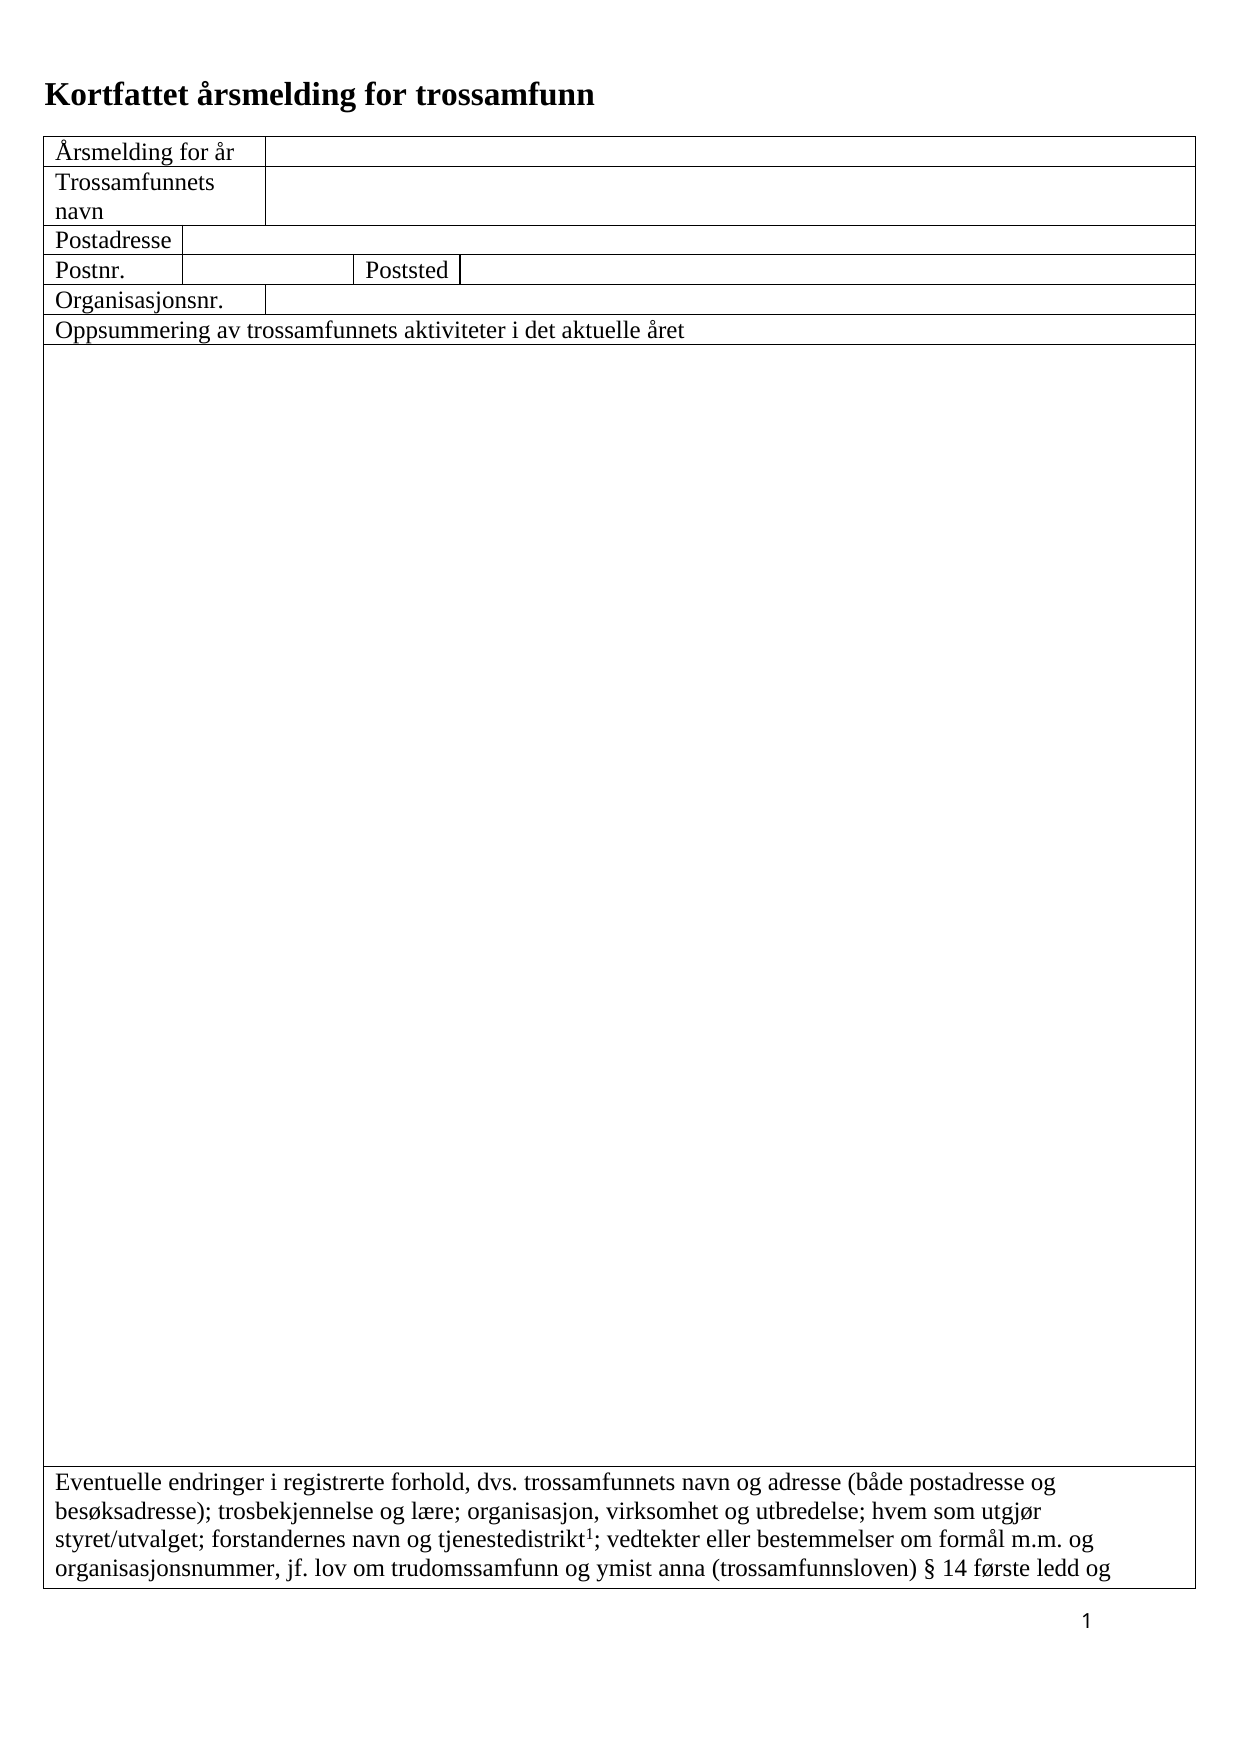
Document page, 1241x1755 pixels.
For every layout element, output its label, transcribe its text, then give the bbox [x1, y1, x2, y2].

table_cell Poststed [354, 255, 459, 284]
table_cell [44, 345, 1195, 1466]
table_cell Postadresse [44, 226, 182, 254]
table_cell [183, 226, 1195, 254]
table_cell Organisasjonsnr. [44, 285, 265, 314]
text Kortfattet årsmelding for trossamfunn [44, 74, 1093, 112]
table_cell [183, 255, 353, 284]
table_cell [266, 167, 1195, 224]
table_cell Eventuelle endringer i registrerte forhold, dvs. trossamfunnets navn og adresse (både postadresse og besøksadresse); trosbekjennelse og lære; organisasjon, virksomhet og utbredelse; hvem som utgjør styret/utvalget; forstandernes navn og tjenestedistrikt; vedtekter eller bestemmelser om formål m.m. og organisasjonsnummer, jf. lov om trudomssamfunn og ymist anna (trossamfunnsloven) § 14 første ledd og [44, 1467, 1195, 1587]
table_cell [461, 255, 1195, 284]
table_header Årsmelding for år [44, 137, 265, 166]
table_header [266, 137, 1195, 166]
table_cell [266, 285, 1195, 314]
table_cell Postnr. [44, 255, 182, 284]
table_cell Oppsummering av trossamfunnets aktiviteter i det aktuelle året [44, 315, 1195, 344]
table_cell Trossamfunnets navn [44, 167, 265, 224]
